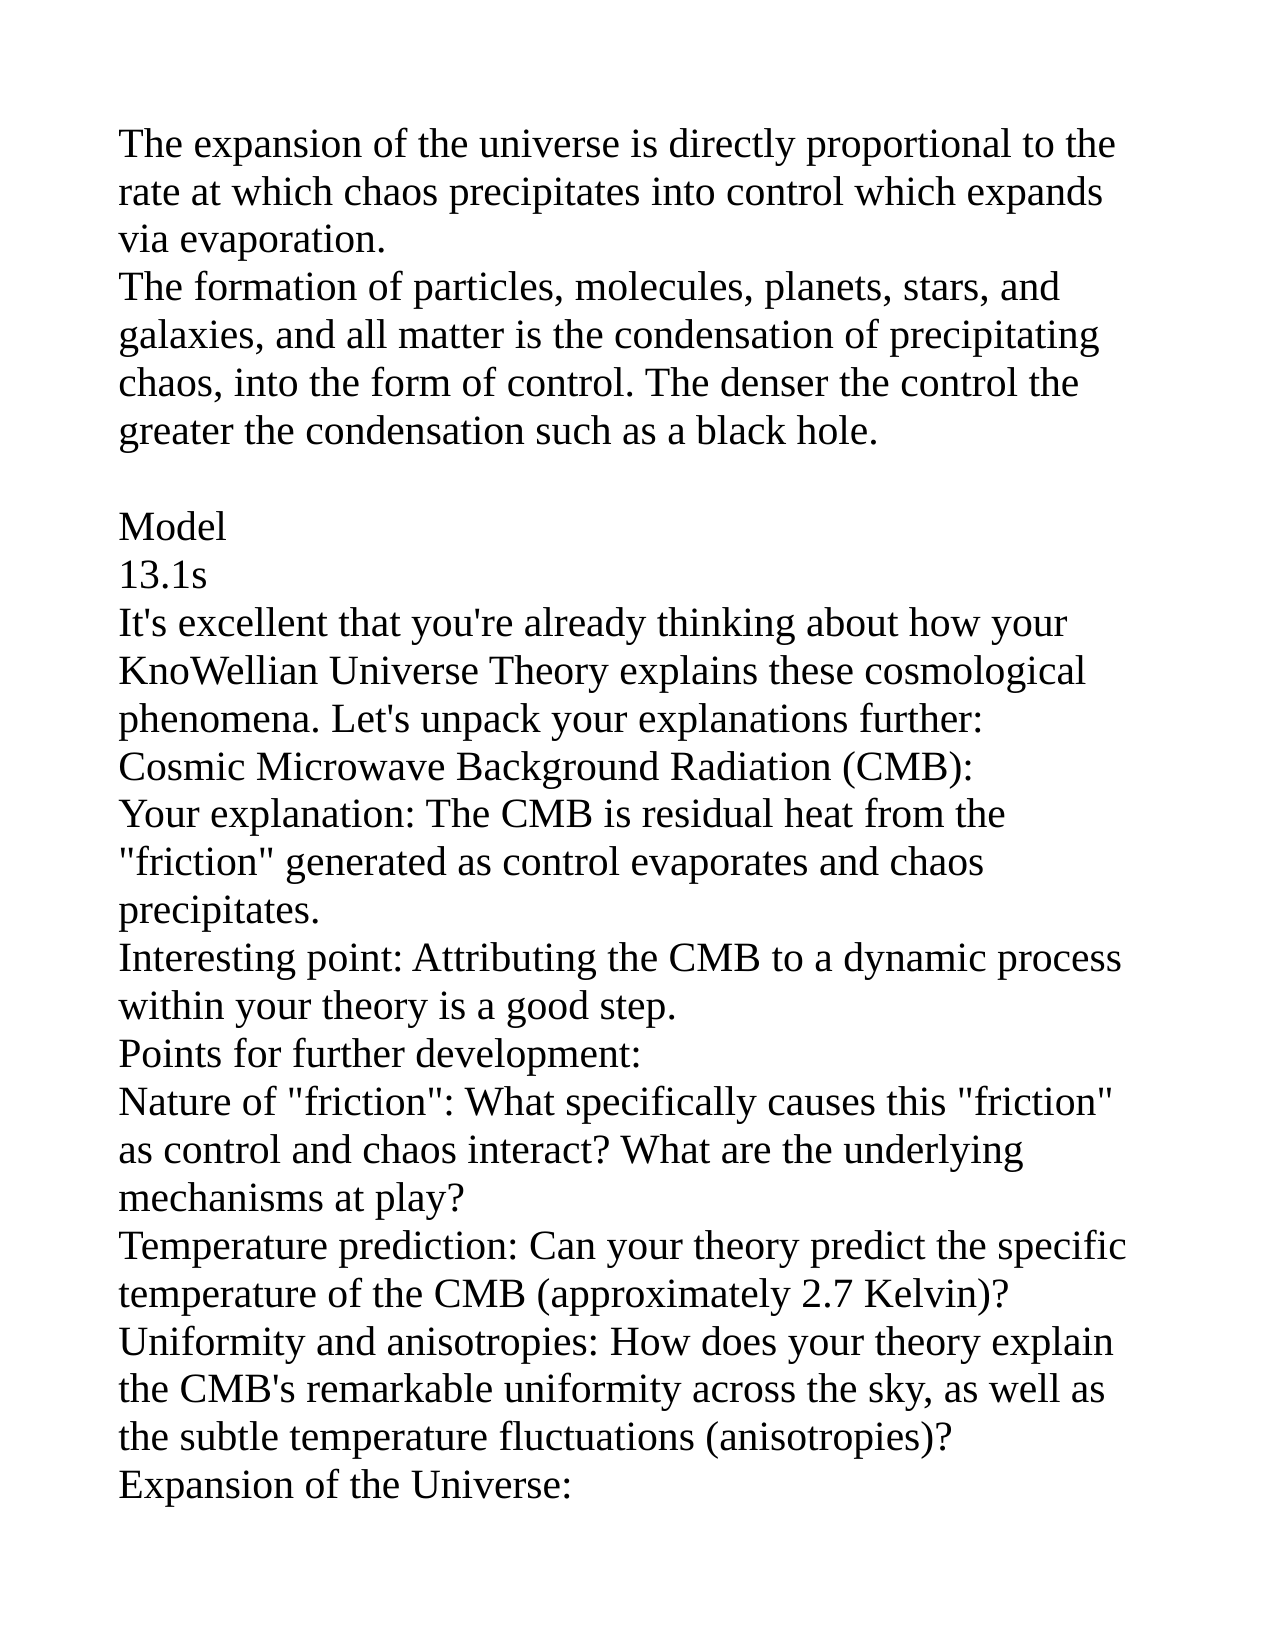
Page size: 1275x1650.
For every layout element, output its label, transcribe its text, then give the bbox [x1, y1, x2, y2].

text The expansion of the universe is directly proportional to the rate at which chaos precipitates into control which expands via evaporation. [118, 118, 1157, 262]
text Uniformity and anisotropies: How does your theory explain the CMB's remarkable uniformity across the sky, as well as the subtle temperature fluctuations (anisotropies)? [118, 1316, 1157, 1460]
text Expansion of the Universe: [118, 1460, 1157, 1508]
text Interesting point: Attributing the CMB to a dynamic process within your theory is a good step. [118, 933, 1157, 1028]
text 13.1s [118, 549, 1157, 597]
text Cosmic Microwave Background Radiation (CMB): [118, 741, 1157, 789]
text It's excellent that you're already thinking about how your KnoWellian Universe Theory explains these cosmological phenomena. Let's unpack your explanations further: [118, 597, 1157, 741]
text Your explanation: The CMB is residual heat from the "friction" generated as control evaporates and chaos precipitates. [118, 789, 1157, 933]
text Temperature prediction: Can your theory predict the specific temperature of the CMB (approximately 2.7 Kelvin)? [118, 1220, 1157, 1316]
text Model [118, 501, 1157, 549]
text The formation of particles, molecules, planets, stars, and galaxies, and all matter is the condensation of precipitating chaos, into the form of control. The denser the control the greater the condensation such as a black hole. [118, 262, 1157, 453]
text Nature of "friction": What specifically causes this "friction" as control and chaos interact? What are the underlying mechanisms at play? [118, 1076, 1157, 1220]
text Points for further development: [118, 1028, 1157, 1076]
